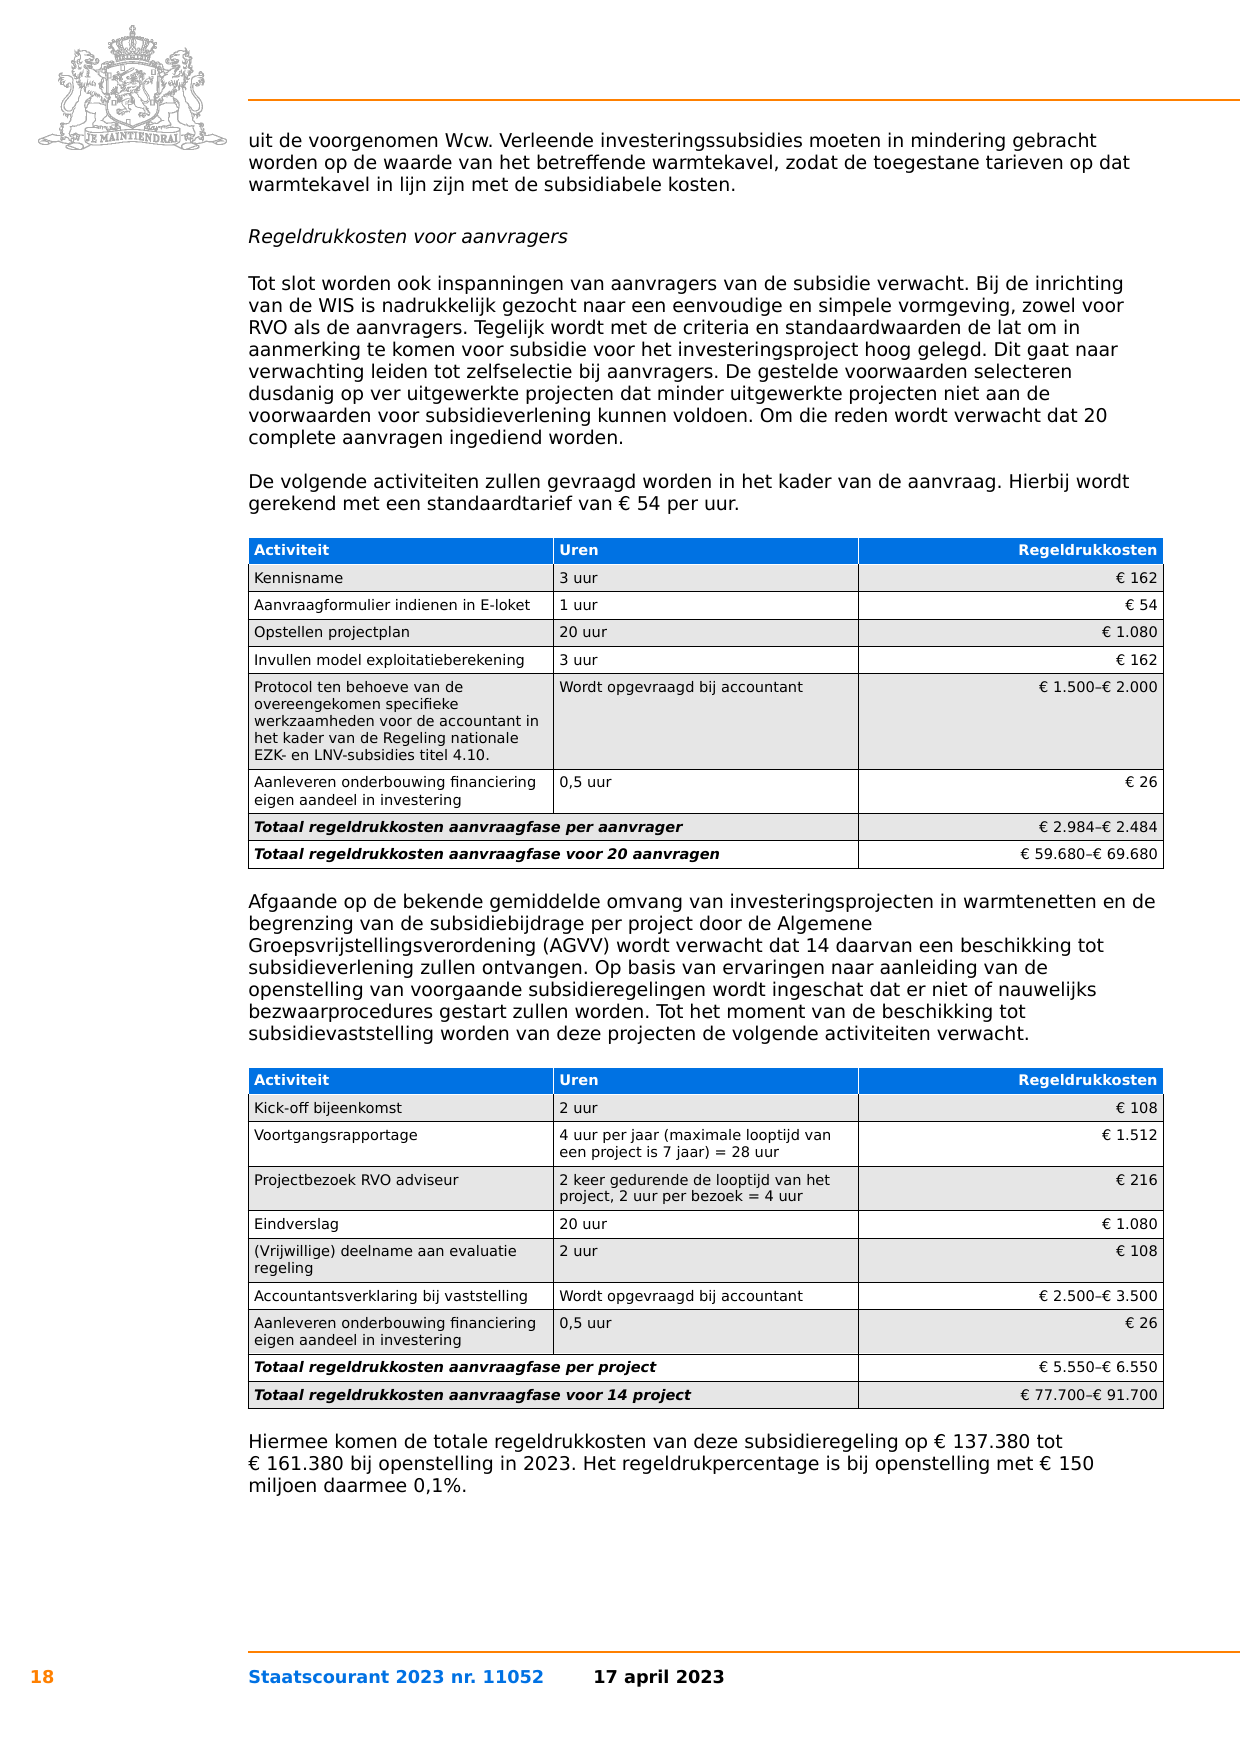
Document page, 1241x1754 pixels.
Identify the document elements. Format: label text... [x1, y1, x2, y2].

table_cell € 59.680–€ 69.680 [859, 841, 1163, 868]
table_header Regeldrukkosten [859, 538, 1163, 564]
subtitle Regeldrukkosten voor aanvragers [248, 226, 1163, 248]
table_cell Eindverslag [249, 1211, 553, 1237]
table_cell € 1.080 [859, 1211, 1163, 1237]
text Afgaande op de bekende gemiddelde omvang van investeringsprojecten in warmtenetten en de begrenzing van de subsidiebijdrage per project door de Algemene Groepsvrijstellingsverordening (AGVV) wordt verwacht dat 14 daarvan een beschikking tot subsidieverlening zullen ontvangen. Op basis van ervaringen naar aanleiding van de openstelling van voorgaande subsidieregelingen wordt ingeschat dat er niet of nauwelijks bezwaarprocedures gestart zullen worden. Tot het moment van de beschikking tot subsidievaststelling worden van deze projecten de volgende activiteiten verwacht. [248, 891, 1163, 1044]
table_cell € 77.700–€ 91.700 [859, 1382, 1163, 1408]
table_cell 0,5 uur [554, 770, 858, 813]
table_cell Kennisname [249, 565, 553, 591]
table_cell € 26 [859, 770, 1163, 813]
text uit de voorgenomen Wcw. Verleende investeringssubsidies moeten in mindering gebracht worden op de waarde van het betreffende warmtekavel, zodat de toegestane tarieven op dat warmtekavel in lijn zijn met de subsidiabele kosten. [248, 130, 1163, 196]
table_cell € 1.500–€ 2.000 [859, 674, 1163, 769]
table_cell Opstellen projectplan [249, 620, 553, 646]
table_cell 4 uur per jaar (maximale looptijd van een project is 7 jaar) = 28 uur [554, 1122, 858, 1166]
table_cell € 5.550–€ 6.550 [859, 1355, 1163, 1381]
table_cell Aanleveren onderbouwing financiering eigen aandeel in investering [249, 1310, 553, 1353]
picture [38, 25, 227, 150]
table_cell Aanleveren onderbouwing financiering eigen aandeel in investering [249, 770, 553, 813]
table_cell € 162 [859, 647, 1163, 673]
table_cell € 108 [859, 1095, 1163, 1121]
table_cell Totaal regeldrukkosten aanvraagfase per aanvrager [249, 814, 858, 840]
table_cell 20 uur [554, 620, 858, 646]
table_cell 2 uur [554, 1239, 858, 1282]
table_cell 2 keer gedurende de looptijd van het project, 2 uur per bezoek = 4 uur [554, 1167, 858, 1210]
table_cell (Vrijwillige) deelname aan evaluatie regeling [249, 1239, 553, 1282]
table_cell Totaal regeldrukkosten aanvraagfase per project [249, 1355, 858, 1381]
table_cell 2 uur [554, 1095, 858, 1121]
table_header Regeldrukkosten [859, 1068, 1163, 1094]
table_cell 0,5 uur [554, 1310, 858, 1353]
table_cell € 108 [859, 1239, 1163, 1282]
table_cell 3 uur [554, 565, 858, 591]
table_cell Protocol ten behoeve van de overeengekomen specifieke werkzaamheden voor de accountant in het kader van de Regeling nationale EZK- en LNV-subsidies titel 4.10. [249, 674, 553, 769]
table_cell Kick-off bijeenkomst [249, 1095, 553, 1121]
table_cell Totaal regeldrukkosten aanvraagfase voor 20 aanvragen [249, 841, 858, 868]
table_cell Invullen model exploitatieberekening [249, 647, 553, 673]
text De volgende activiteiten zullen gevraagd worden in het kader van de aanvraag. Hierbij wordt gerekend met een standaardtarief van € 54 per uur. [248, 471, 1163, 514]
text Hiermee komen de totale regeldrukkosten van deze subsidieregeling op € 137.380 tot € 161.380 bij openstelling in 2023. Het regeldrukpercentage is bij openstelling met € 150 miljoen daarmee 0,1%. [248, 1431, 1163, 1497]
table_cell 1 uur [554, 592, 858, 618]
table_header Uren [554, 1068, 858, 1094]
table_cell Projectbezoek RVO adviseur [249, 1167, 553, 1210]
table_cell € 54 [859, 592, 1163, 618]
table_cell € 26 [859, 1310, 1163, 1353]
table_cell € 2.984–€ 2.484 [859, 814, 1163, 840]
table_cell Aanvraagformulier indienen in E-loket [249, 592, 553, 618]
table_cell € 2.500–€ 3.500 [859, 1283, 1163, 1309]
table_cell 3 uur [554, 647, 858, 673]
text Tot slot worden ook inspanningen van aanvragers van de subsidie verwacht. Bij de inrichting van de WIS is nadrukkelijk gezocht naar een eenvoudige en simpele vormgeving, zowel voor RVO als de aanvragers. Tegelijk wordt met de criteria en standaardwaarden de lat om in aanmerking te komen voor subsidie voor het investeringsproject hoog gelegd. Dit gaat naar verwachting leiden tot zelfselectie bij aanvragers. De gestelde voorwaarden selecteren dusdanig op ver uitgewerkte projecten dat minder uitgewerkte projecten niet aan de voorwaarden voor subsidieverlening kunnen voldoen. Om die reden wordt verwacht dat 20 complete aanvragen ingediend worden. [248, 273, 1163, 449]
table_header Activiteit [249, 538, 553, 564]
table_header Activiteit [249, 1068, 553, 1094]
table_header Uren [554, 538, 858, 564]
table_cell Wordt opgevraagd bij accountant [554, 674, 858, 769]
table_cell Totaal regeldrukkosten aanvraagfase voor 14 project [249, 1382, 858, 1408]
table_cell € 162 [859, 565, 1163, 591]
table_cell € 1.080 [859, 620, 1163, 646]
table_cell € 216 [859, 1167, 1163, 1210]
table_cell Accountantsverklaring bij vaststelling [249, 1283, 553, 1309]
table_cell Voortgangsrapportage [249, 1122, 553, 1166]
table_cell € 1.512 [859, 1122, 1163, 1166]
table_cell Wordt opgevraagd bij accountant [554, 1283, 858, 1309]
table_cell 20 uur [554, 1211, 858, 1237]
